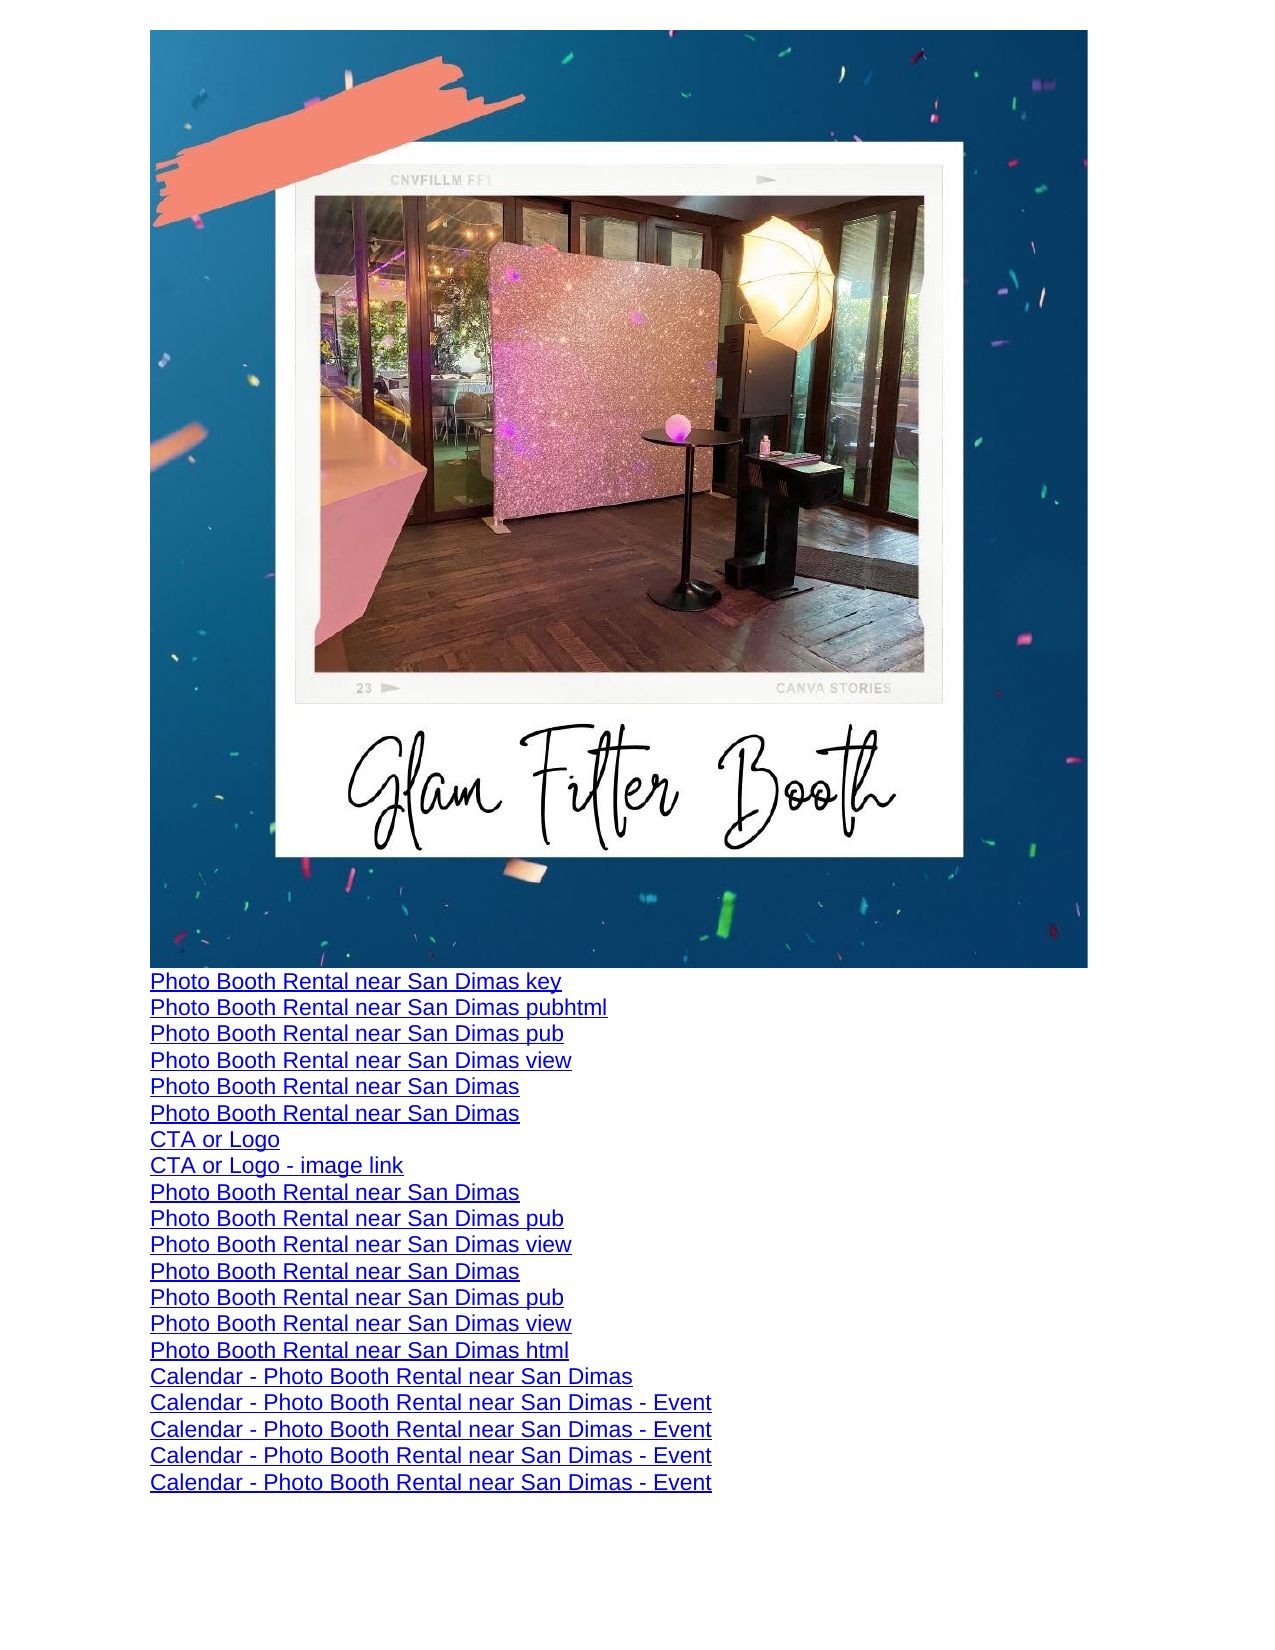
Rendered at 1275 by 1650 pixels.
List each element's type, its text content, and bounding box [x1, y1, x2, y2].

text Photo Booth Rental near San Dimas pub [150, 1284, 1125, 1310]
text CTA or Logo [150, 1126, 1125, 1152]
text Photo Booth Rental near San Dimas [150, 1258, 1125, 1284]
text Photo Booth Rental near San Dimas [150, 1178, 1125, 1205]
text Calendar - Photo Booth Rental near San Dimas - Event [150, 1416, 1125, 1442]
text CTA or Logo - image link [150, 1152, 1125, 1178]
text Calendar - Photo Booth Rental near San Dimas - Event [150, 1442, 1125, 1468]
text Photo Booth Rental near San Dimas [150, 1099, 1125, 1126]
text Photo Booth Rental near San Dimas pubhtml [150, 994, 1125, 1020]
text Photo Booth Rental near San Dimas view [150, 1231, 1125, 1258]
text Calendar - Photo Booth Rental near San Dimas - Event [150, 1389, 1125, 1416]
text Photo Booth Rental near San Dimas pub [150, 1205, 1125, 1231]
text Photo Booth Rental near San Dimas view [150, 1310, 1125, 1337]
text Photo Booth Rental near San Dimas html [150, 1337, 1125, 1363]
picture [150, 30, 1088, 968]
text Calendar - Photo Booth Rental near San Dimas [150, 1363, 1125, 1389]
text Calendar - Photo Booth Rental near San Dimas - Event [150, 1468, 1125, 1495]
text Photo Booth Rental near San Dimas pub [150, 1020, 1125, 1047]
text Photo Booth Rental near San Dimas [150, 1073, 1125, 1099]
text Photo Booth Rental near San Dimas key [150, 968, 1125, 994]
text Photo Booth Rental near San Dimas view [150, 1047, 1125, 1073]
